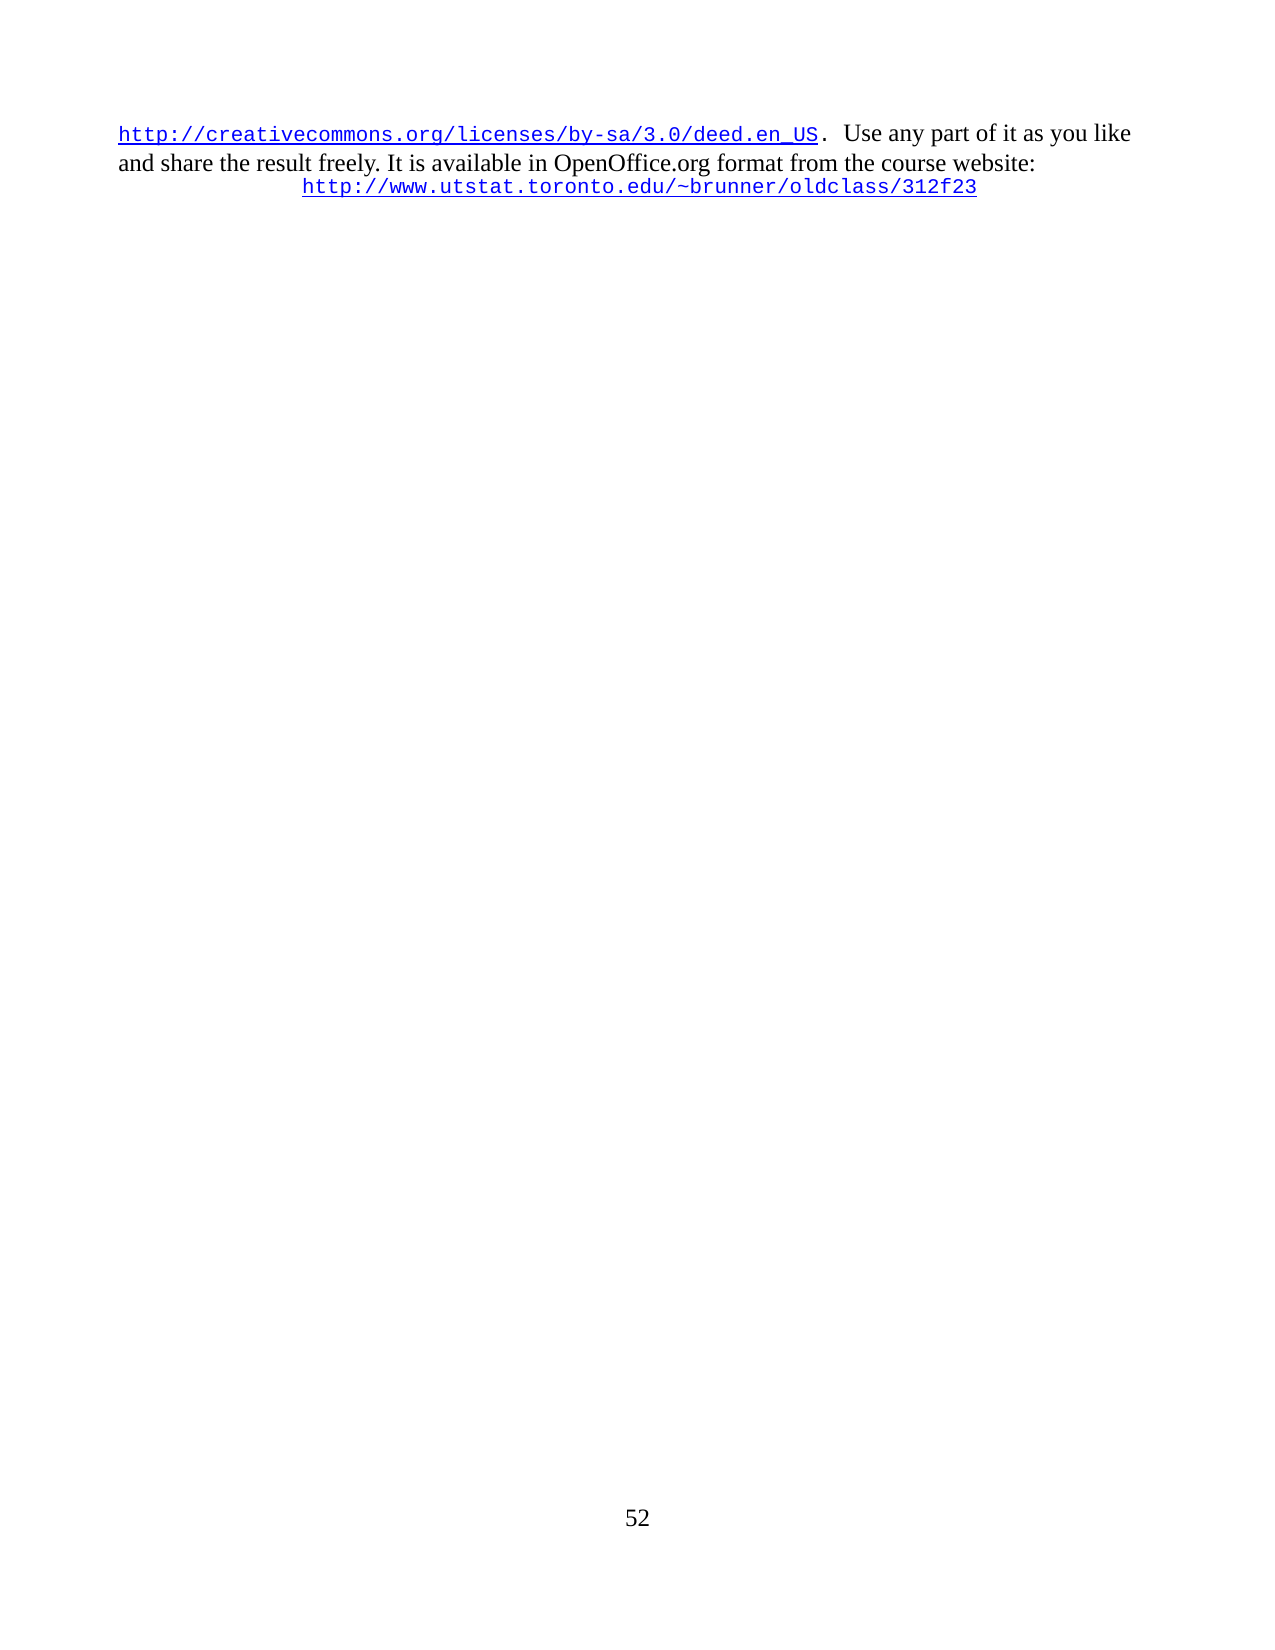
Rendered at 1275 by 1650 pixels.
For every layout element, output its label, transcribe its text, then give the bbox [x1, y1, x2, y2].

text http://creativecommons.org/licenses/by-sa/3.0/deed.en_US. Use any part of it as you like and share the result freely. It is available in OpenOffice.org format from the course website: [118, 118, 1160, 176]
text http://www.utstat.toronto.edu/~brunner/oldclass/312f23 [118, 176, 1160, 200]
